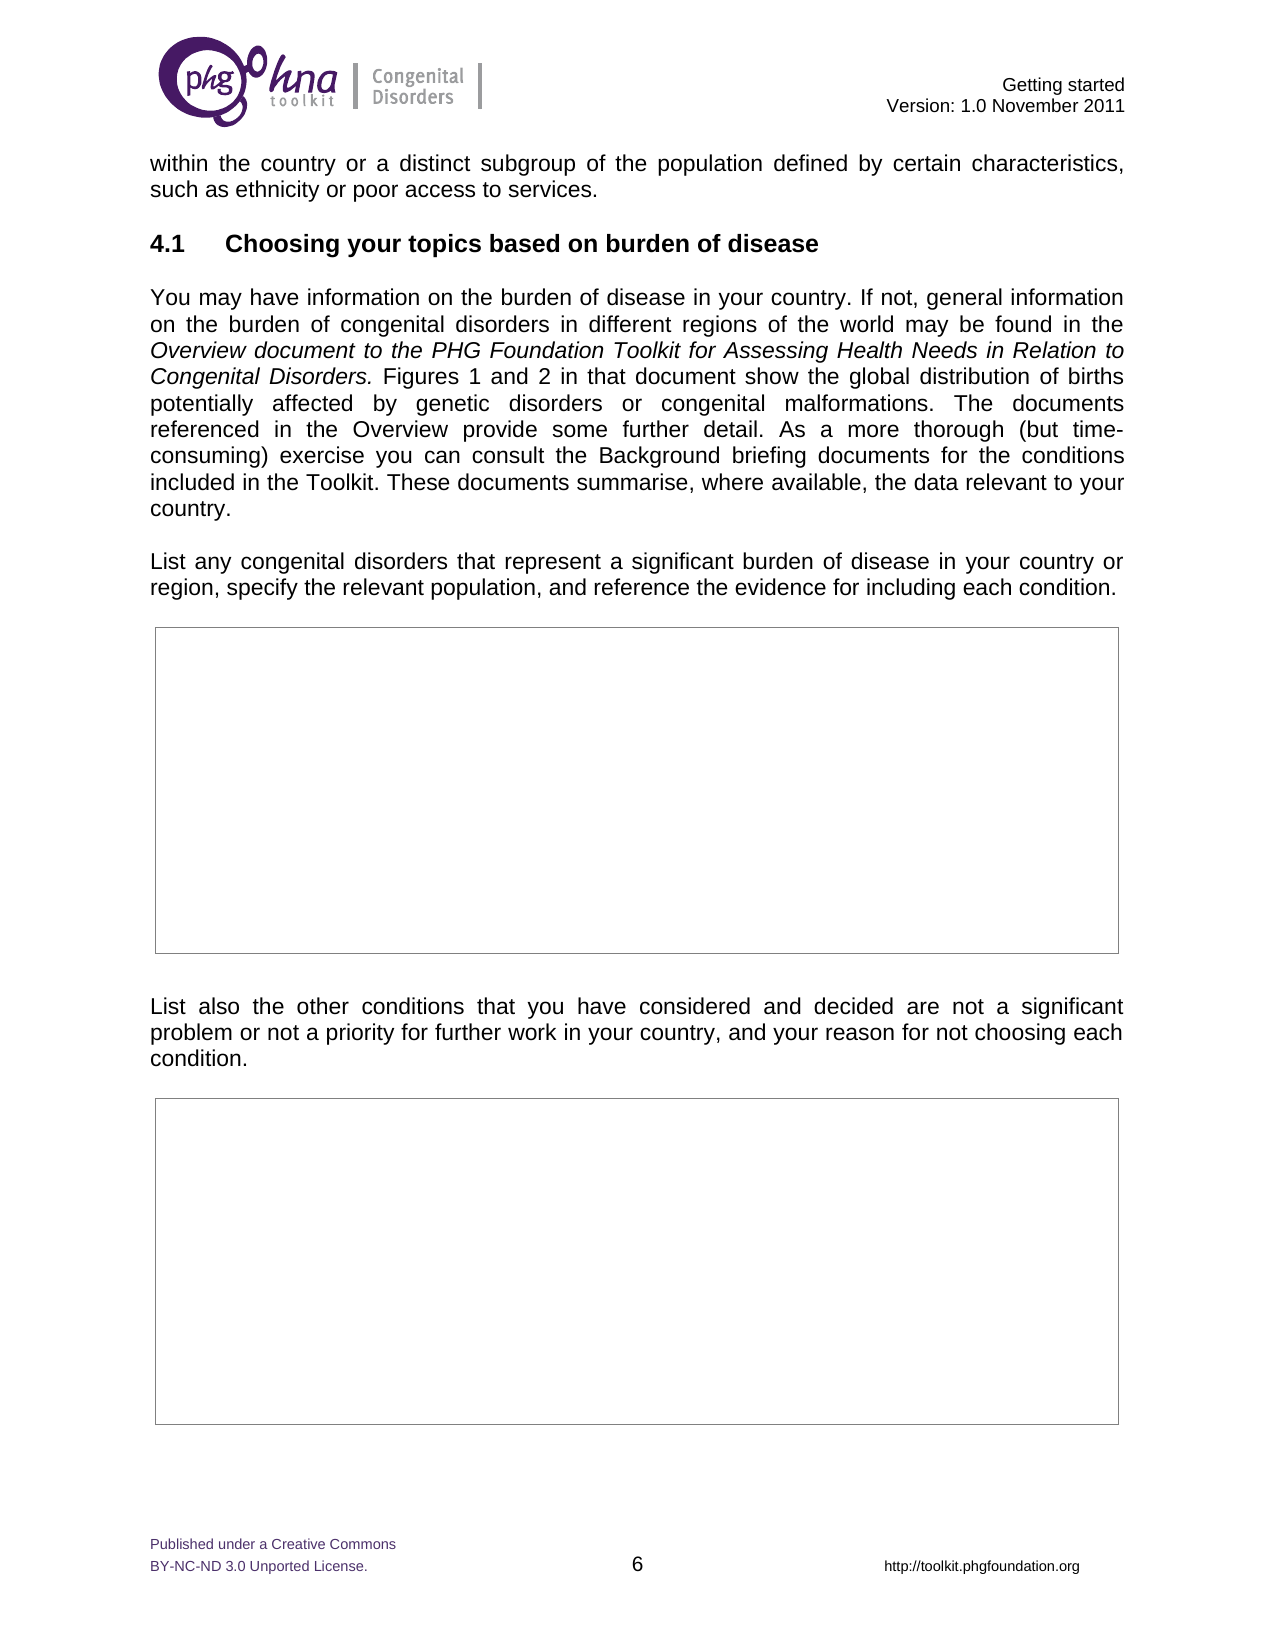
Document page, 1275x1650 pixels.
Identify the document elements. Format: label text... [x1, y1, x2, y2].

text within the country or a distinct subgroup of the population defined by certain characteristics, such as ethnicity or poor access to services. [150, 150, 1125, 203]
text You may have information on the burden of disease in your country. If not, general information on the burden of congenital disorders in different regions of the world may be found in the Overview document to the PHG Foundation Toolkit for Assessing Health Needs in Relation to Congenital Disorders. Figures 1 and 2 in that document show the global distribution of births potentially affected by genetic disorders or congenital malformations. The documents referenced in the Overview provide some further detail. As a more thorough (but time-consuming) exercise you can consult the Background briefing documents for the conditions included in the Toolkit. These documents summarise, where available, the data relevant to your country. [150, 284, 1125, 521]
subtitle List any congenital disorders that represent a significant burden of disease in your country or region, specify the relevant population, and reference the evidence for including each condition. [150, 548, 1125, 600]
subtitle List also the other conditions that you have considered and decided are not a significant problem or not a priority for further work in your country, and your reason for not choosing each condition. [150, 993, 1125, 1072]
text 4.1 Choosing your topics based on burden of disease [150, 229, 1125, 258]
